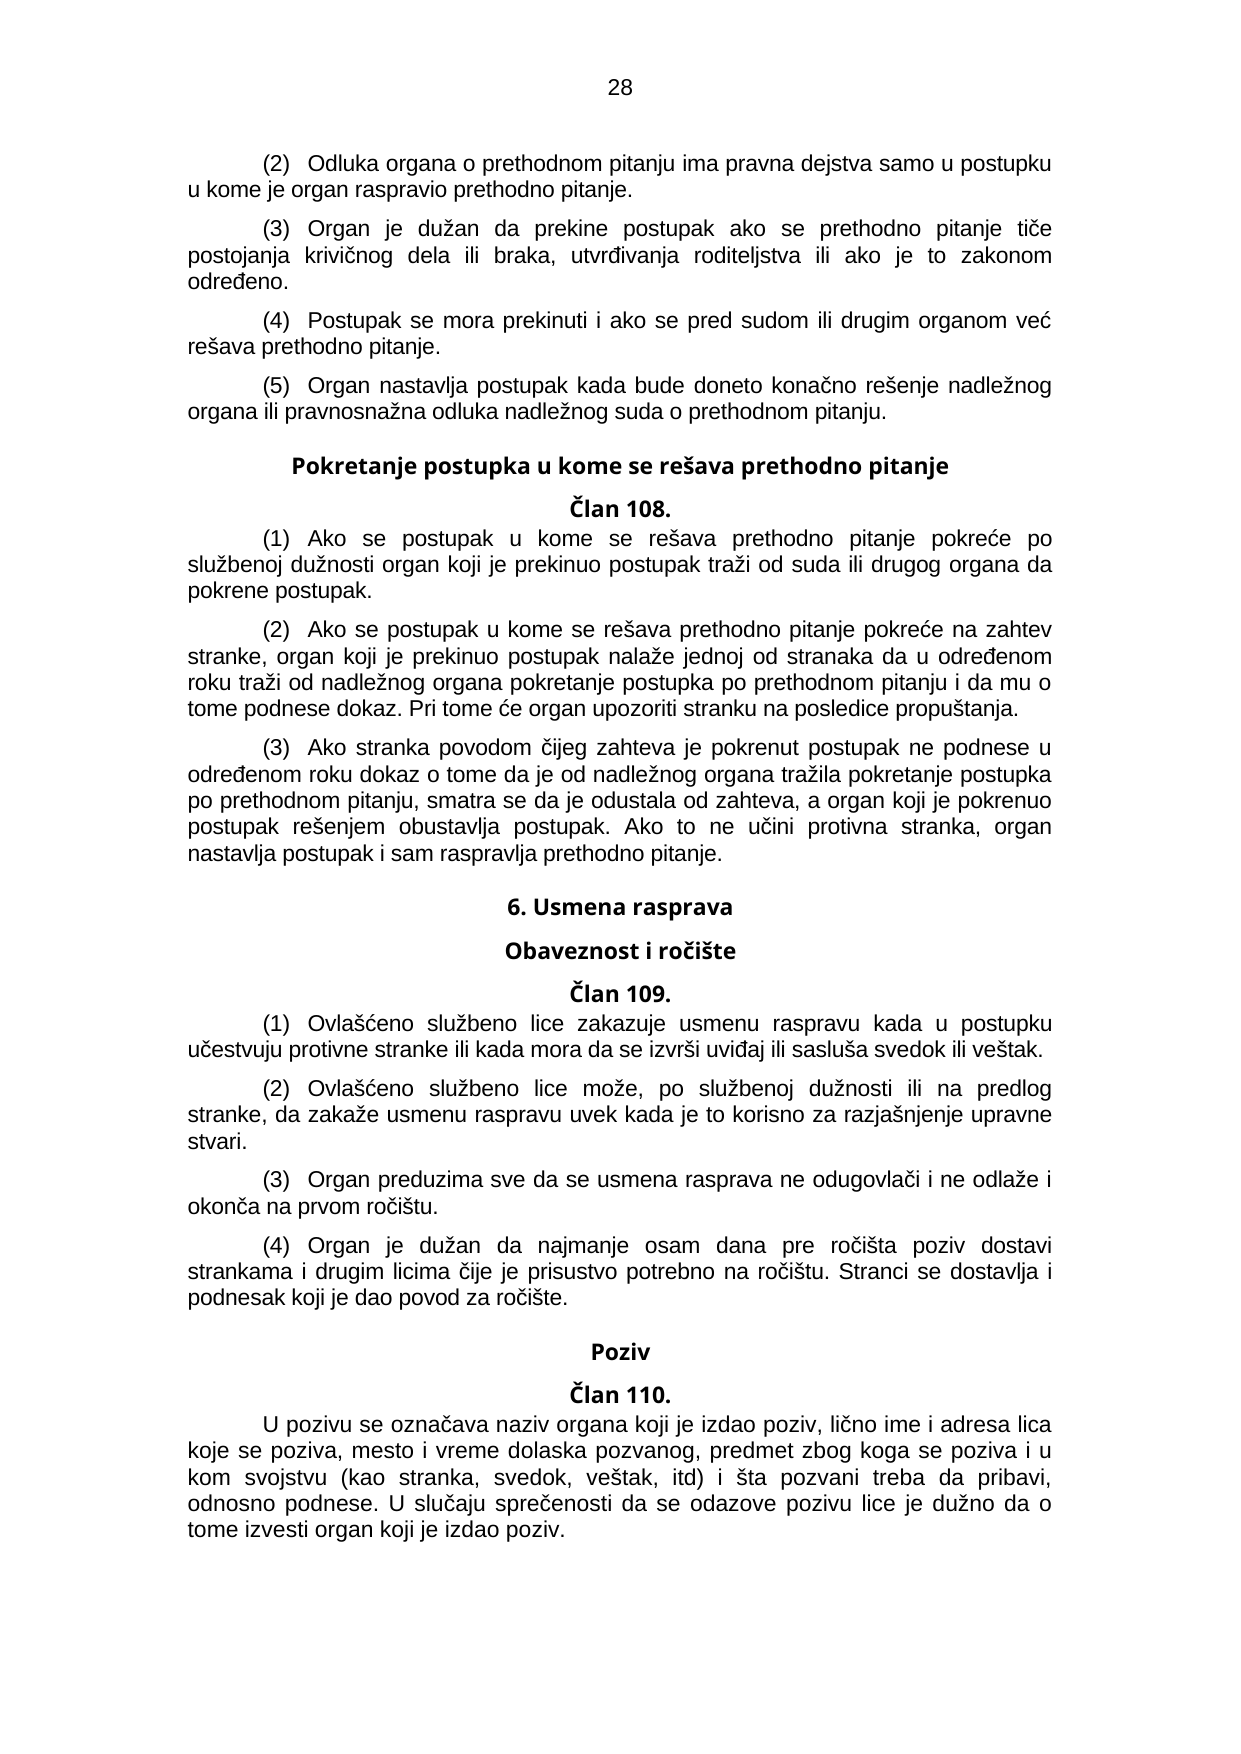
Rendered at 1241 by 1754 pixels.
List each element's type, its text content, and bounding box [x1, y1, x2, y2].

text (4) Postupak se mora prekinuti i ako se pred sudom ili drugim organom već rešava prethodno pitanje. [187, 307, 1053, 359]
text (5) Organ nastavlja postupak kada bude doneto konačno rešenje nadležnog organa ili pravnosnažna odluka nadležnog suda o prethodnom pitanju. [187, 372, 1053, 425]
text Član 110. [262, 1379, 978, 1411]
text Pokretanje postupka u kome se rešava prethodno pitanje [262, 450, 978, 481]
text (3) Organ preduzima sve da se usmena rasprava ne odugovlači i ne odlaže i okonča na prvom ročištu. [187, 1166, 1053, 1219]
text (3) Organ je dužan da prekine postupak ako se prethodno pitanje tiče postojanja krivičnog dela ili braka, utvrđivanja roditeljstva ili ako je to zakonom određeno. [187, 215, 1053, 294]
text (1) Ovlašćeno službeno lice zakazuje usmenu raspravu kada u postupku učestvuju protivne stranke ili kada mora da se izvrši uviđaj ili sasluša svedok ili veštak. [187, 1010, 1053, 1062]
text (3) Ako stranka povodom čijeg zahteva je pokrenut postupak ne podnese u određenom roku dokaz o tome da je od nadležnog organa tražila pokretanje postupka po prethodnom pitanju, smatra se da je odustala od zahteva, a organ koji je pokrenuo postupak rešenjem obustavlja postupak. Ako to ne učini protivna stranka, organ nastavlja postupak i sam raspravlja prethodno pitanje. [187, 734, 1053, 866]
text Član 109. [262, 978, 978, 1010]
text (2) Ako se postupak u kome se rešava prethodno pitanje pokreće na zahtev stranke, organ koji je prekinuo postupak nalaže jednoj od stranaka da u određenom roku traži od nadležnog organa pokretanje postupka po prethodnom pitanju i da mu o tome podnese dokaz. Pri tome će organ upozoriti stranku na posledice propuštanja. [187, 616, 1053, 722]
text U pozivu se označava naziv organa koji je izdao poziv, lično ime i adresa lica koje se poziva, mesto i vreme dolaska pozvanog, predmet zbog koga se poziva i u kom svojstvu (kao stranka, svedok, veštak, itd) i šta pozvani treba da pribavi, odnosno podnese. U slučaju sprečenosti da se odazove pozivu lice je dužno da o tome izvesti organ koji je izdao poziv. [187, 1411, 1053, 1542]
text (2) Odluka organa o prethodnom pitanju ima pravna dejstva samo u postupku u kome je organ raspravio prethodno pitanje. [187, 150, 1053, 203]
text 6. Usmena rasprava [262, 891, 978, 922]
text (2) Ovlašćeno službeno lice može, po službenoj dužnosti ili na predlog stranke, da zakaže usmenu raspravu uvek kada je to korisno za razjašnjenje upravne stvari. [187, 1075, 1053, 1154]
text Obaveznost i ročište [262, 935, 978, 966]
text Poziv [262, 1336, 978, 1367]
text (4) Organ je dužan da najmanje osam dana pre ročišta poziv dostavi strankama i drugim licima čije je prisustvo potrebno na ročištu. Stranci se dostavlja i podnesak koji je dao povod za ročište. [187, 1232, 1053, 1311]
text Član 108. [262, 493, 978, 525]
text (1) Ako se postupak u kome se rešava prethodno pitanje pokreće po službenoj dužnosti organ koji je prekinuo postupak traži od suda ili drugog organa da pokrene postupak. [187, 525, 1053, 604]
